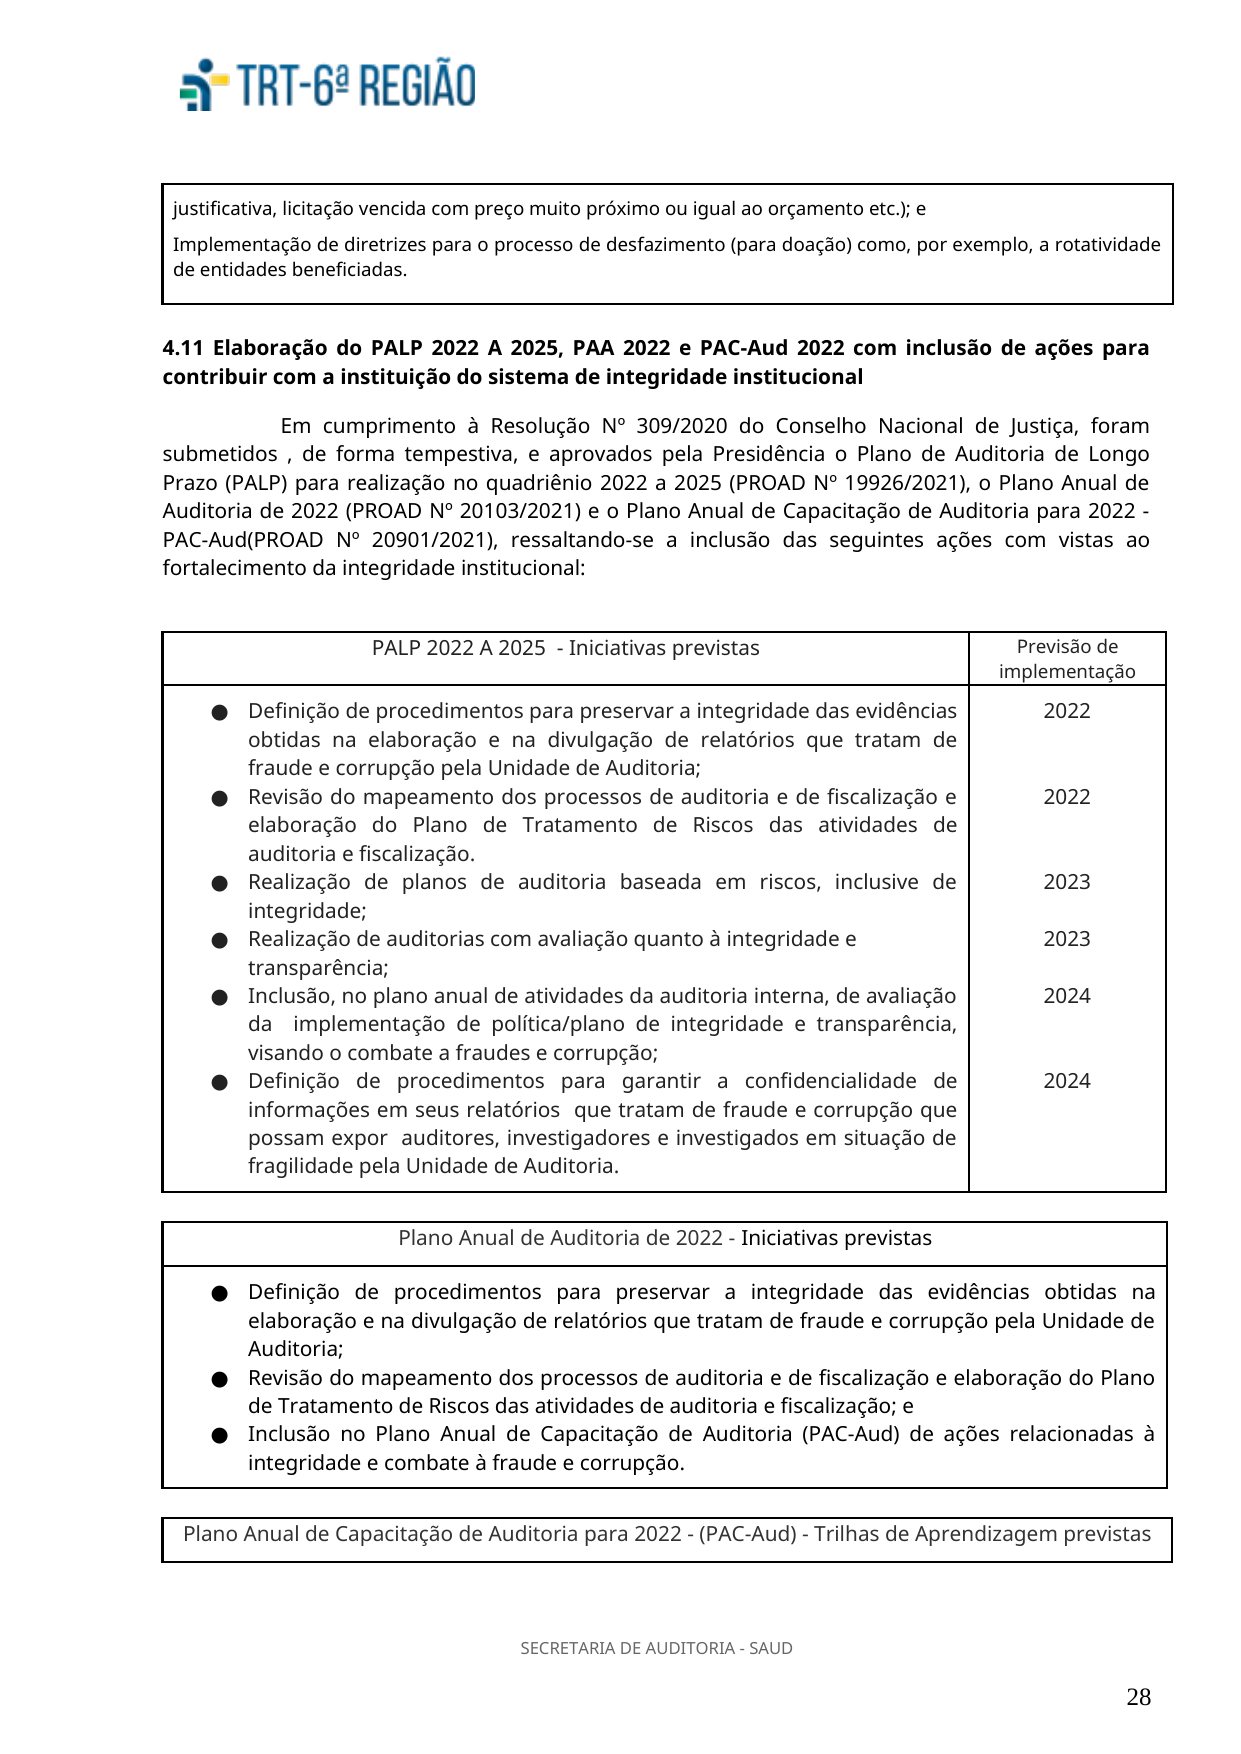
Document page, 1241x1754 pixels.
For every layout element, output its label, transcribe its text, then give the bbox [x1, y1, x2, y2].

table_cell Definição de procedimentos para preservar a integridade das evidências obtidas na elaboração e na divulgação de relatórios que tratam de fraude e corrupção pela Unidade de Auditoria; Revisão do mapeamento dos processos de auditoria e de fiscalização e elaboração do Plano de Tratamento de Riscos das atividades de auditoria e fiscalização; e Inclusão no Plano Anual de Capacitação de Auditoria (PAC-Aud) de ações relacionadas à integridade e combate à fraude e corrupção. [164, 1267, 1166, 1487]
table_cell justificativa, licitação vencida com preço muito próximo ou igual ao orçamento etc.); e Implementação de diretrizes para o processo de desfazimento (para doação) como, por exemplo, a rotatividade de entidades beneficiadas. [164, 185, 1172, 303]
table_header Previsão de implementação [970, 633, 1165, 684]
picture [179, 52, 475, 111]
text Em cumprimento à Resolução Nº 309/2020 do Conselho Nacional de Justiça, foram submetidos , de forma tempestiva, e aprovados pela Presidência o Plano de Auditoria de Longo Prazo (PALP) para realização no quadriênio 2022 a 2025 (PROAD Nº 19926/2021), o Plano Anual de Auditoria de 2022 (PROAD Nº 20103/2021) e o Plano Anual de Capacitação de Auditoria para 2022 - PAC-Aud(PROAD Nº 20901/2021), ressaltando-se a inclusão das seguintes ações com vistas ao fortalecimento da integridade institucional: [162, 411, 1151, 582]
subtitle 4.11 Elaboração do PALP 2022 A 2025, PAA 2022 e PAC-Aud 2022 com inclusão de ações para contribuir com a instituição do sistema de integridade institucional [162, 333, 1151, 390]
table_header Plano Anual de Auditoria de 2022 - Iniciativas previstas [164, 1223, 1166, 1265]
table_cell Definição de procedimentos para preservar a integridade das evidências obtidas na elaboração e na divulgação de relatórios que tratam de fraude e corrupção pela Unidade de Auditoria; Revisão do mapeamento dos processos de auditoria e de fiscalização e elaboração do Plano de Tratamento de Riscos das atividades de auditoria e fiscalização. Realização de planos de auditoria baseada em riscos, inclusive de integridade; Realização de auditorias com avaliação quanto à integridade e transparência; Inclusão, no plano anual de atividades da auditoria interna, de avaliação da implementação de política/plano de integridade e transparência, visando o combate a fraudes e corrupção; Definição de procedimentos para garantir a confidencialidade de informações em seus relatórios que tratam de fraude e corrupção que possam expor auditores, investigadores e investigados em situação de fragilidade pela Unidade de Auditoria. [164, 686, 968, 1191]
table_header Plano Anual de Capacitação de Auditoria para 2022 - (PAC-Aud) - Trilhas de Aprendizagem previstas [164, 1519, 1171, 1561]
table_cell 2022 2022 2023 2023 2024 2024 [970, 686, 1165, 1191]
table_header PALP 2022 A 2025 - Iniciativas previstas [164, 633, 968, 684]
